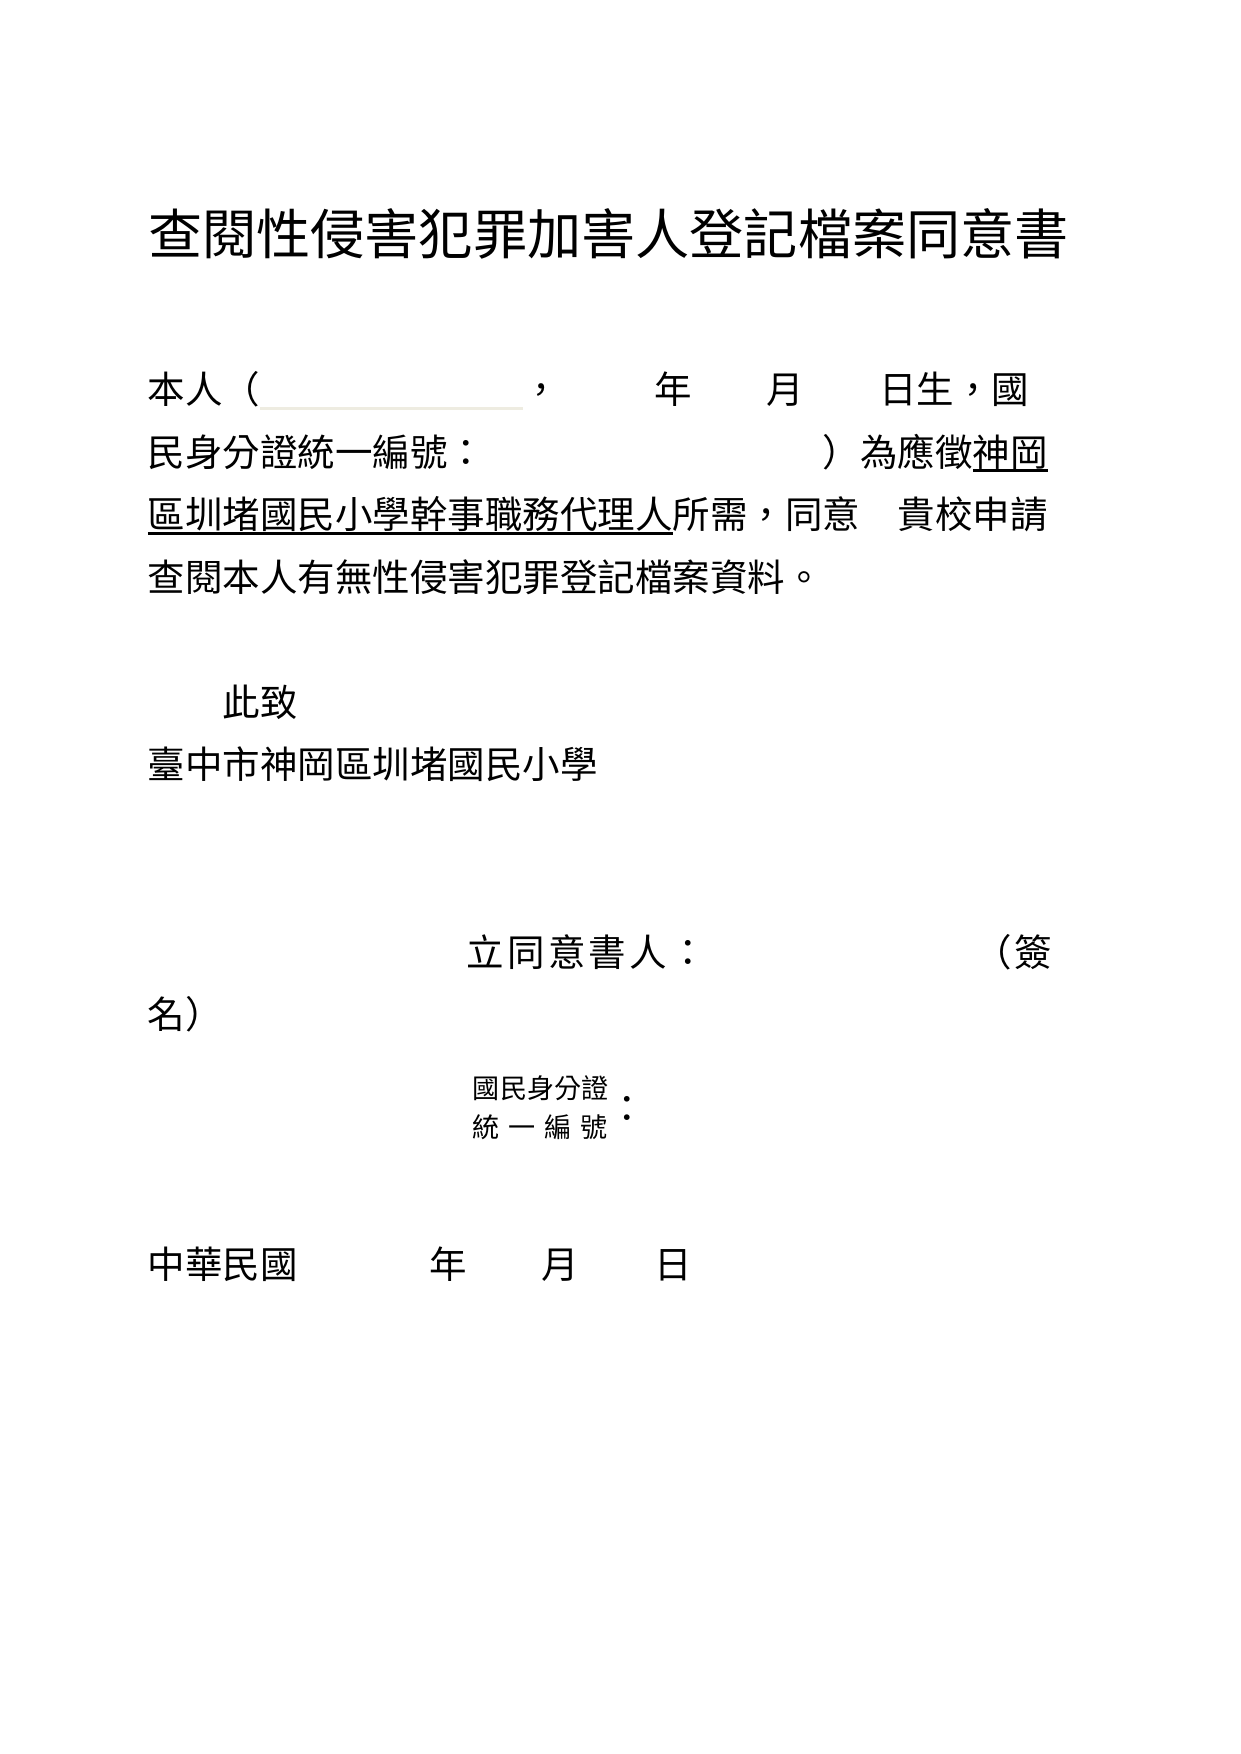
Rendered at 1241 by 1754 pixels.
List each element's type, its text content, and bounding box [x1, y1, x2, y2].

text 此致 [148, 658, 1053, 721]
text 中華民國 年 月 日 [148, 1221, 1053, 1283]
text 立同意書人： （簽名） [148, 908, 1053, 1033]
text 臺中市神岡區圳堵國民小學 [148, 721, 1053, 783]
text 本人（ ， 年 月 日生，國民身分證統一編號： ）為應徵神岡區圳堵國民小學幹事職務代理人所需，同意 貴校申請查閱本人有無性侵害犯罪登記檔案資料。 [148, 346, 1053, 596]
text 國民身分證統一編號： [148, 1033, 1053, 1158]
text 查閱性侵害犯罪加害人登記檔案同意書 [148, 158, 1069, 283]
